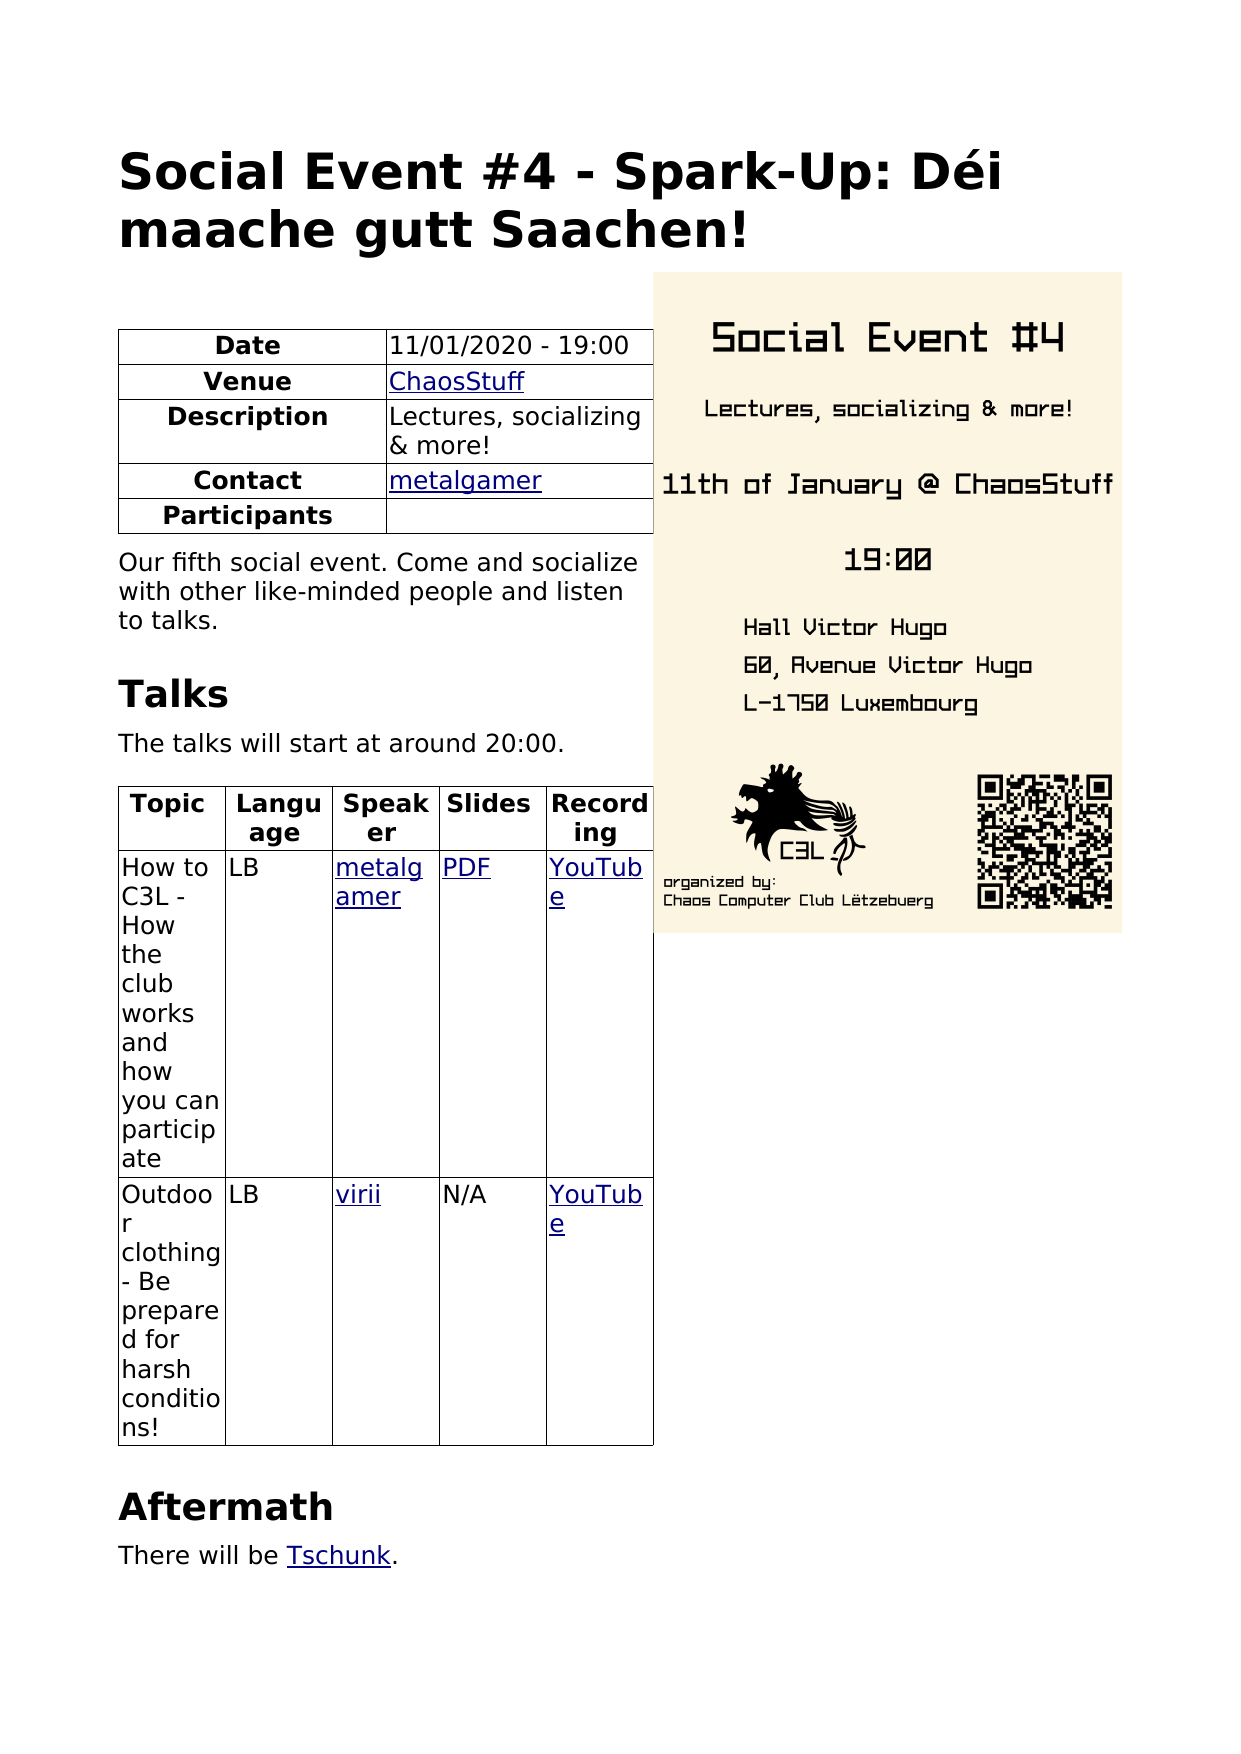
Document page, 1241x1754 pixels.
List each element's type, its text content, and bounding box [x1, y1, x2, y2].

table_cell Lectures, socializing & more! [387, 400, 653, 463]
table_cell How to C3L - How the club works and how you can participate [119, 851, 225, 1177]
subtitle Social Event #4 - Spark-Up: Déi maache gutt Saachen! [118, 143, 1122, 259]
table_cell Outdoor clothing - Be prepared for harsh conditions! [119, 1178, 225, 1445]
table_header Language [226, 787, 332, 850]
text Our fifth social event. Come and socialize with other like-minded people and listen to talks. [118, 548, 653, 636]
table_header 11/01/2020 - 19:00 [387, 330, 653, 364]
table_cell N/A [440, 1178, 546, 1445]
table_cell YouTube [547, 851, 653, 1177]
table_cell LB [226, 1178, 332, 1445]
table_header Recording [547, 787, 653, 850]
picture [653, 272, 1123, 933]
table_cell metalgamer [387, 464, 653, 498]
table_header Speaker [333, 787, 439, 850]
table_cell Venue [119, 365, 386, 399]
table_cell Description [119, 400, 386, 463]
table_header Topic [119, 787, 225, 850]
table_cell Contact [119, 464, 386, 498]
table_cell ChaosStuff [387, 365, 653, 399]
table_cell Participants [119, 499, 386, 533]
table_header Date [119, 330, 386, 364]
table_cell virii [333, 1178, 439, 1445]
subtitle Talks [118, 673, 653, 717]
table_cell LB [226, 851, 332, 1177]
subtitle Aftermath [118, 1485, 1122, 1529]
table_cell metalgamer [333, 851, 439, 1177]
table_header Slides [440, 787, 546, 850]
table_cell PDF [440, 851, 546, 1177]
text There will be Tschunk. [118, 1541, 1122, 1570]
table_cell [387, 499, 653, 533]
table_cell YouTube [547, 1178, 653, 1445]
text The talks will start at around 20:00. [118, 729, 653, 758]
